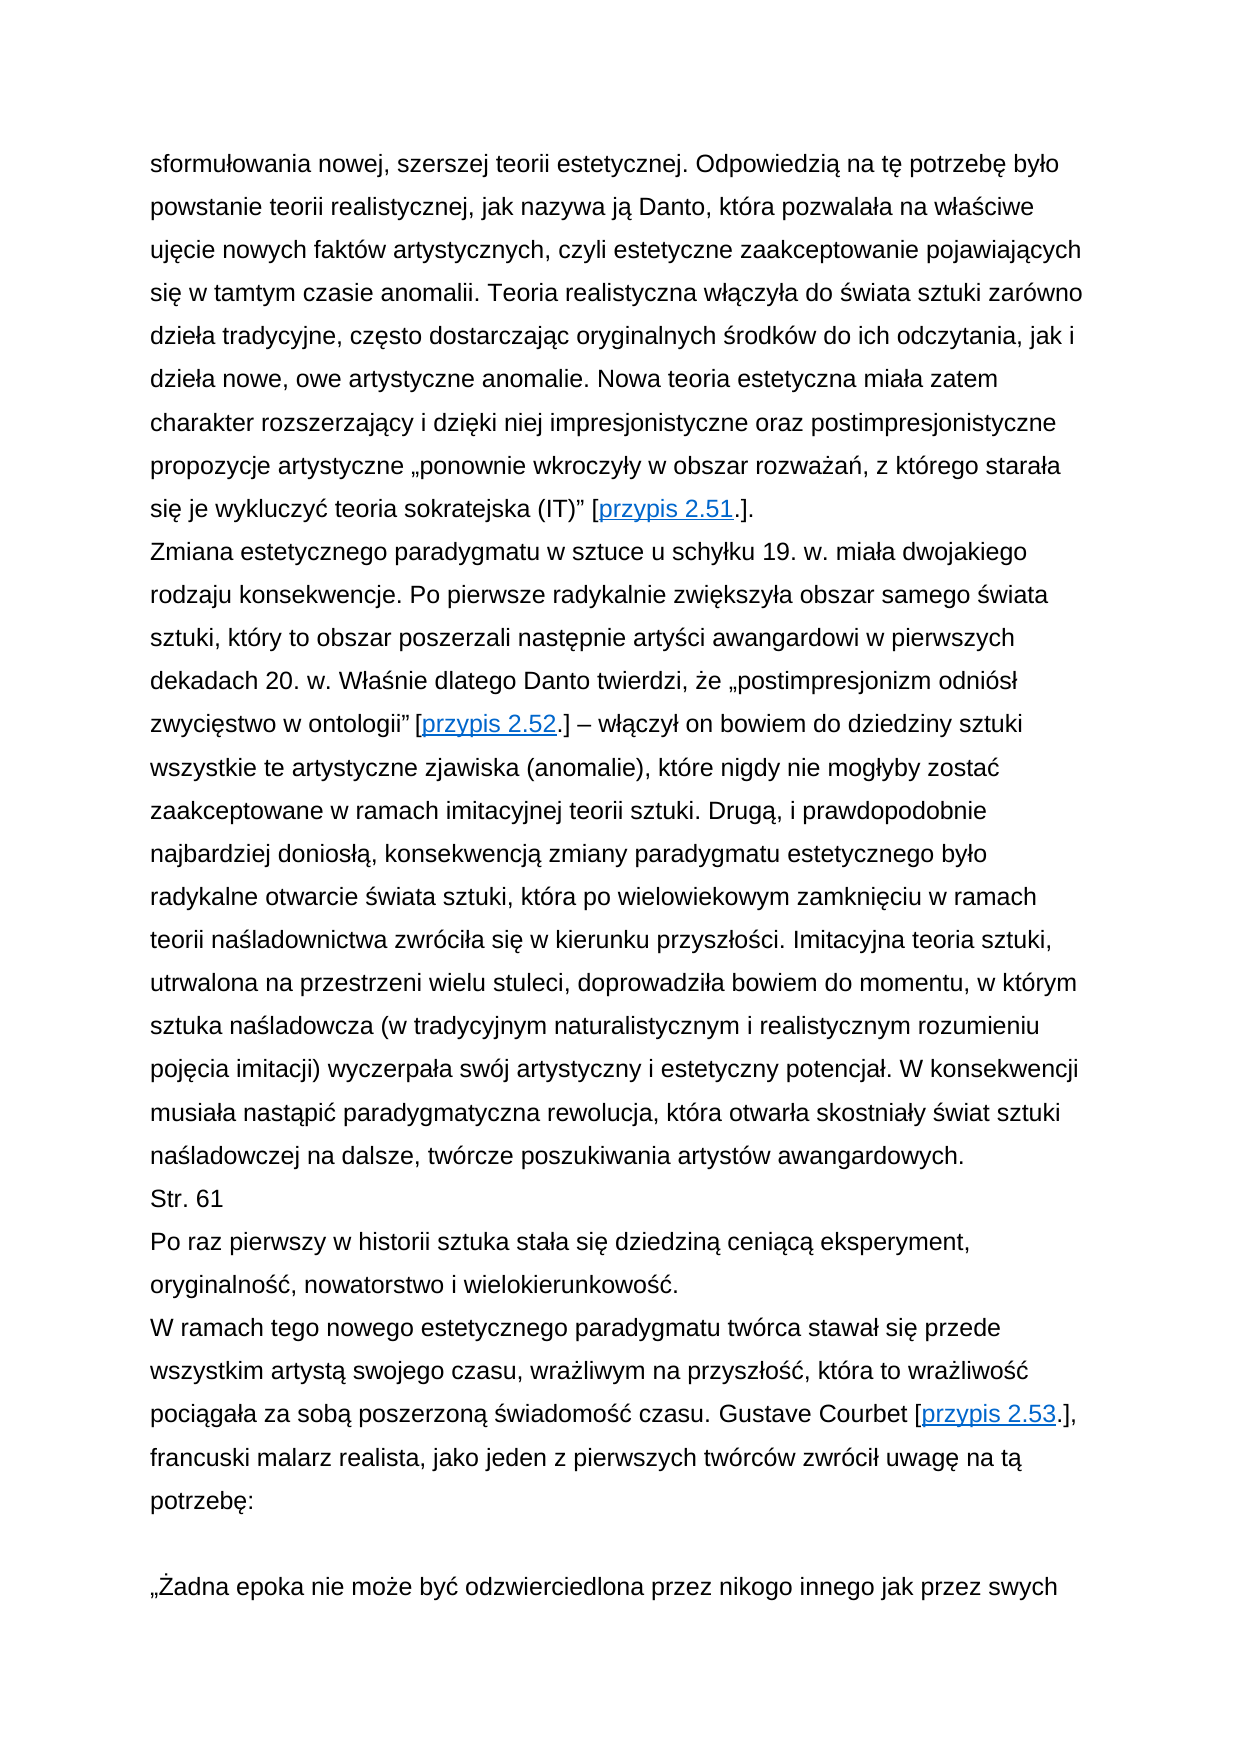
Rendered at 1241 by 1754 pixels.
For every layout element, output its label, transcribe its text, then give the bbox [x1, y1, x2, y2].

text sformułowania nowej, szerszej teorii estetycznej. Odpowiedzią na tę potrzebę było powstanie teorii realistycznej, jak nazywa ją Danto, która pozwalała na właściwe ujęcie nowych faktów artystycznych, czyli estetyczne zaakceptowanie pojawiających się w tamtym czasie anomalii. Teoria realistyczna włączyła do świata sztuki zarówno dzieła tradycyjne, często dostarczając oryginalnych środków do ich odczytania, jak i dzieła nowe, owe artystyczne anomalie. Nowa teoria estetyczna miała zatem charakter rozszerzający i dzięki niej impresjonistyczne oraz postimpresjonistyczne propozycje artystyczne „ponownie wkroczyły w obszar rozważań, z którego starała się je wykluczyć teoria sokratejska (IT)” [przypis 2.51.]. [150, 149, 1090, 523]
text „Żadna epoka nie może być odzwierciedlona przez nikogo innego jak przez swych [150, 1572, 1090, 1601]
text Po raz pierwszy w historii sztuka stała się dziedziną ceniącą eksperyment, oryginalność, nowatorstwo i wielokierunkowość. [150, 1227, 1090, 1299]
text Zmiana estetycznego paradygmatu w sztuce u schyłku 19. w. miała dwojakiego rodzaju konsekwencje. Po pierwsze radykalnie zwiększyła obszar samego świata sztuki, który to obszar poszerzali następnie artyści awangardowi w pierwszych dekadach 20. w. Właśnie dlatego Danto twierdzi, że „postimpresjonizm odniósł zwycięstwo w ontologii” [przypis 2.52.] – włączył on bowiem do dziedziny sztuki wszystkie te artystyczne zjawiska (anomalie), które nigdy nie mogłyby zostać zaakceptowane w ramach imitacyjnej teorii sztuki. Drugą, i prawdopodobnie najbardziej doniosłą, konsekwencją zmiany paradygmatu estetycznego było radykalne otwarcie świata sztuki, która po wielowiekowym zamknięciu w ramach teorii naśladownictwa zwróciła się w kierunku przyszłości. Imitacyjna teoria sztuki, utrwalona na przestrzeni wielu stuleci, doprowadziła bowiem do momentu, w którym sztuka naśladowcza (w tradycyjnym naturalistycznym i realistycznym rozumieniu pojęcia imitacji) wyczerpała swój artystyczny i estetyczny potencjał. W konsekwencji musiała nastąpić paradygmatyczna rewolucja, która otwarła skostniały świat sztuki naśladowczej na dalsze, twórcze poszukiwania artystów awangardowych. [150, 537, 1090, 1169]
text W ramach tego nowego estetycznego paradygmatu twórca stawał się przede wszystkim artystą swojego czasu, wrażliwym na przyszłość, która to wrażliwość pociągała za sobą poszerzoną świadomość czasu. Gustave Courbet [przypis 2.53.], francuski malarz realista, jako jeden z pierwszych twórców zwrócił uwagę na tą potrzebę: [150, 1313, 1090, 1514]
text Str. 61 [150, 1184, 1090, 1213]
